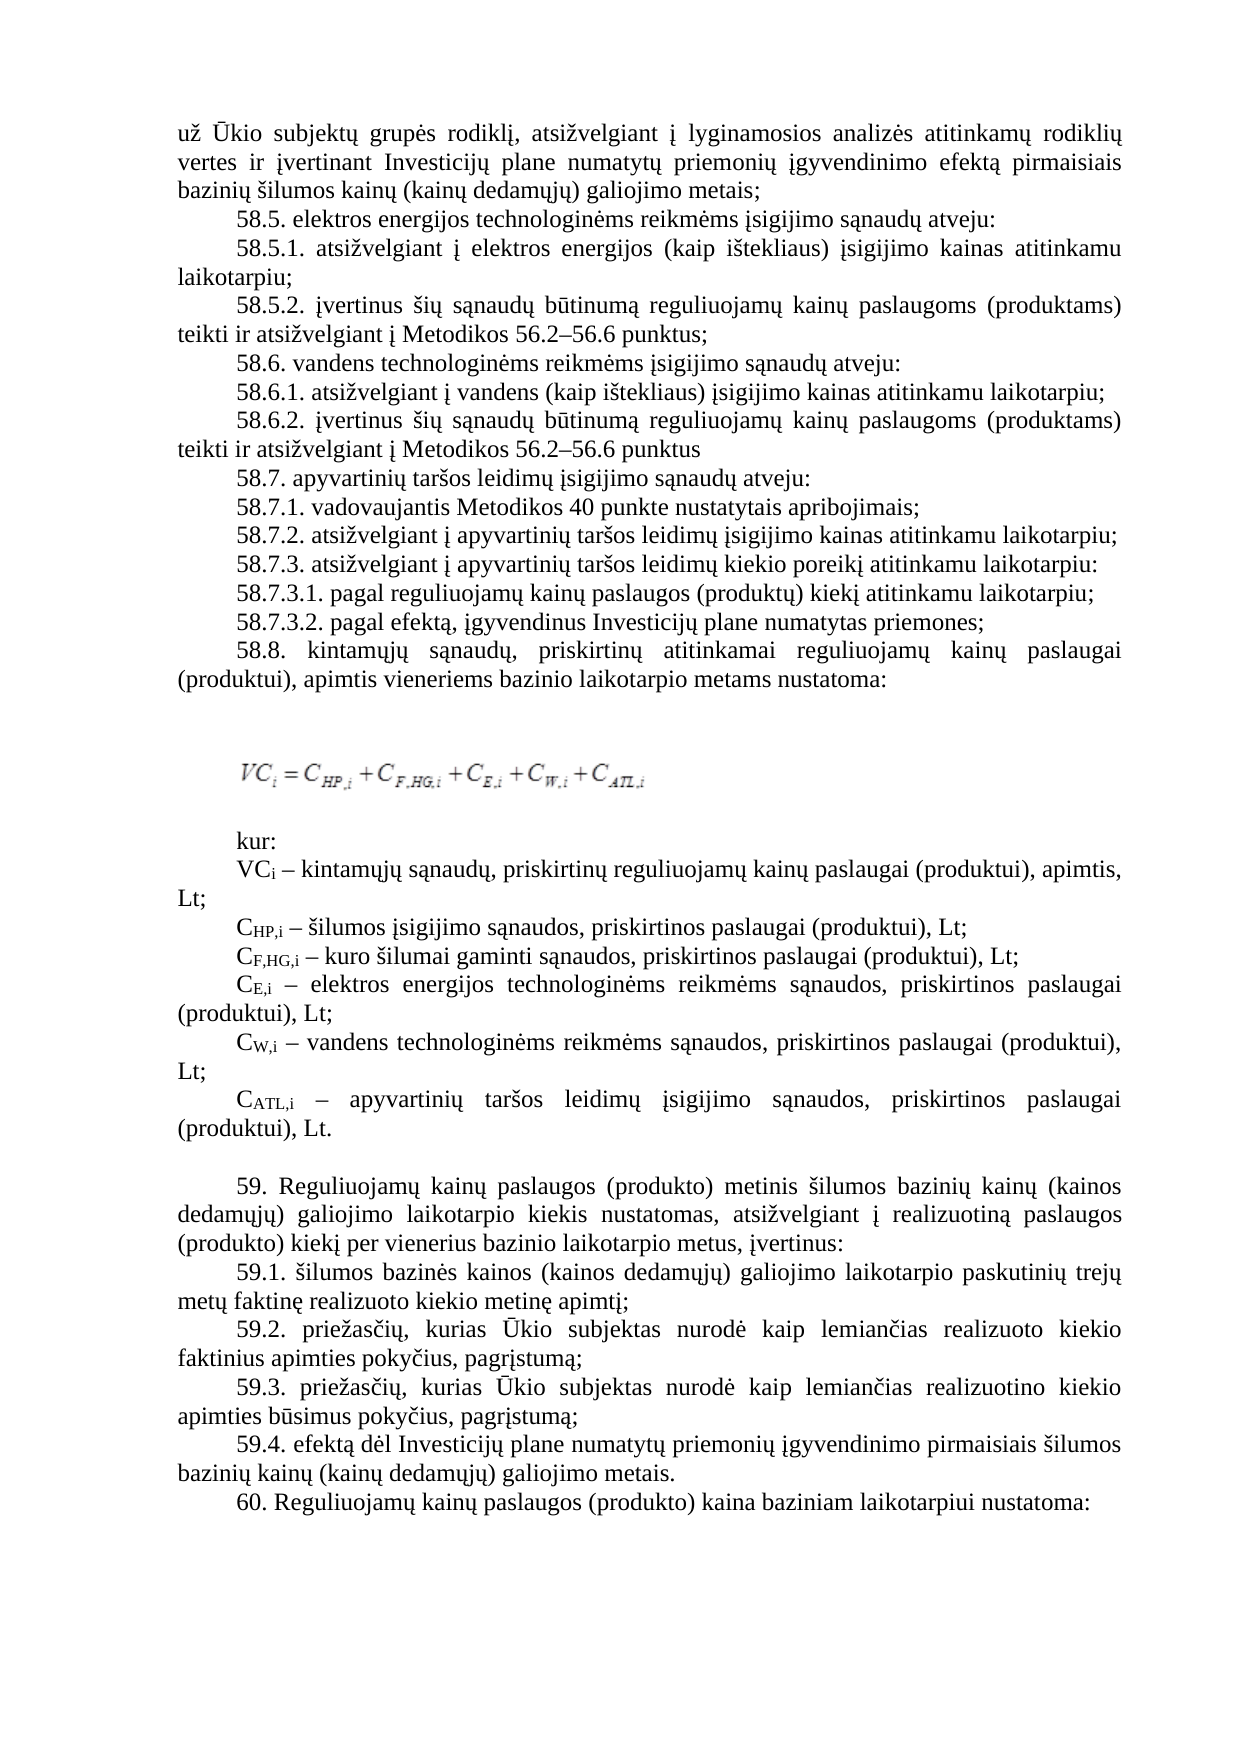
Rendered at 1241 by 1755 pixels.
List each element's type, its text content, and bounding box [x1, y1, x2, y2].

text 58.6. vandens technologinėms reikmėms įsigijimo sąnaudų atveju: [177, 348, 1122, 377]
text kur: [177, 826, 1122, 854]
text 58.6.2. įvertinus šių sąnaudų būtinumą reguliuojamų kainų paslaugoms (produktams) teikti ir atsižvelgiant į Metodikos 56.2–56.6 punktus [177, 406, 1122, 463]
text 58.7. apyvartinių taršos leidimų įsigijimo sąnaudų atveju: [177, 463, 1122, 492]
text 59. Reguliuojamų kainų paslaugos (produkto) metinis šilumos bazinių kainų (kainos dedamųjų) galiojimo laikotarpio kiekis nustatomas, atsižvelgiant į realizuotiną paslaugos (produkto) kiekį per vienerius bazinio laikotarpio metus, įvertinus: [177, 1171, 1122, 1257]
text CW,i – vandens technologinėms reikmėms sąnaudos, priskirtinos paslaugai (produktui), Lt; [177, 1027, 1122, 1084]
text 58.7.1. vadovaujantis Metodikos 40 punkte nustatytais apribojimais; [177, 492, 1122, 521]
text 60. Reguliuojamų kainų paslaugos (produkto) kaina baziniam laikotarpiui nustatoma: [177, 1487, 1122, 1516]
text 58.5.2. įvertinus šių sąnaudų būtinumą reguliuojamų kainų paslaugoms (produktams) teikti ir atsižvelgiant į Metodikos 56.2–56.6 punktus; [177, 291, 1122, 348]
text 59.2. priežasčių, kurias Ūkio subjektas nurodė kaip lemiančias realizuoto kiekio faktinius apimties pokyčius, pagrįstumą; [177, 1314, 1122, 1372]
text 59.4. efektą dėl Investicijų plane numatytų priemonių įgyvendinimo pirmaisiais šilumos bazinių kainų (kainų dedamųjų) galiojimo metais. [177, 1429, 1122, 1487]
text 58.7.3.2. pagal efektą, įgyvendinus Investicijų plane numatytas priemones; [177, 607, 1122, 636]
text 59.1. šilumos bazinės kainos (kainos dedamųjų) galiojimo laikotarpio paskutinių trejų metų faktinę realizuoto kiekio metinę apimtį; [177, 1257, 1122, 1314]
text 58.7.3.1. pagal reguliuojamų kainų paslaugos (produktų) kiekį atitinkamu laikotarpiu; [177, 578, 1122, 607]
text 58.7.2. atsižvelgiant į apyvartinių taršos leidimų įsigijimo kainas atitinkamu laikotarpiu; [177, 521, 1122, 549]
text 58.6.1. atsižvelgiant į vandens (kaip ištekliaus) įsigijimo kainas atitinkamu laikotarpiu; [177, 377, 1122, 406]
text CATL,i – apyvartinių taršos leidimų įsigijimo sąnaudos, priskirtinos paslaugai (produktui), Lt. [177, 1084, 1122, 1142]
text 58.8. kintamųjų sąnaudų, priskirtinų atitinkamai reguliuojamų kainų paslaugai (produktui), apimtis vieneriems bazinio laikotarpio metams nustatoma: [177, 636, 1122, 693]
text 58.5.1. atsižvelgiant į elektros energijos (kaip ištekliaus) įsigijimo kainas atitinkamu laikotarpiu; [177, 233, 1122, 291]
text 58.7.3. atsižvelgiant į apyvartinių taršos leidimų kiekio poreikį atitinkamu laikotarpiu: [177, 549, 1122, 578]
text 59.3. priežasčių, kurias Ūkio subjektas nurodė kaip lemiančias realizuotino kiekio apimties būsimus pokyčius, pagrįstumą; [177, 1372, 1122, 1429]
text CF,HG,i – kuro šilumai gaminti sąnaudos, priskirtinos paslaugai (produktui), Lt; [177, 941, 1122, 969]
text už Ūkio subjektų grupės rodiklį, atsižvelgiant į lyginamosios analizės atitinkamų rodiklių vertes ir įvertinant Investicijų plane numatytų priemonių įgyvendinimo efektą pirmaisiais bazinių šilumos kainų (kainų dedamųjų) galiojimo metais; [177, 118, 1122, 204]
text CHP,i – šilumos įsigijimo sąnaudos, priskirtinos paslaugai (produktui), Lt; [177, 912, 1122, 941]
text CE,i – elektros energijos technologinėms reikmėms sąnaudos, priskirtinos paslaugai (produktui), Lt; [177, 969, 1122, 1027]
text VCi – kintamųjų sąnaudų, priskirtinų reguliuojamų kainų paslaugai (produktui), apimtis, Lt; [177, 854, 1122, 912]
text 58.5. elektros energijos technologinėms reikmėms įsigijimo sąnaudų atveju: [177, 204, 1122, 233]
